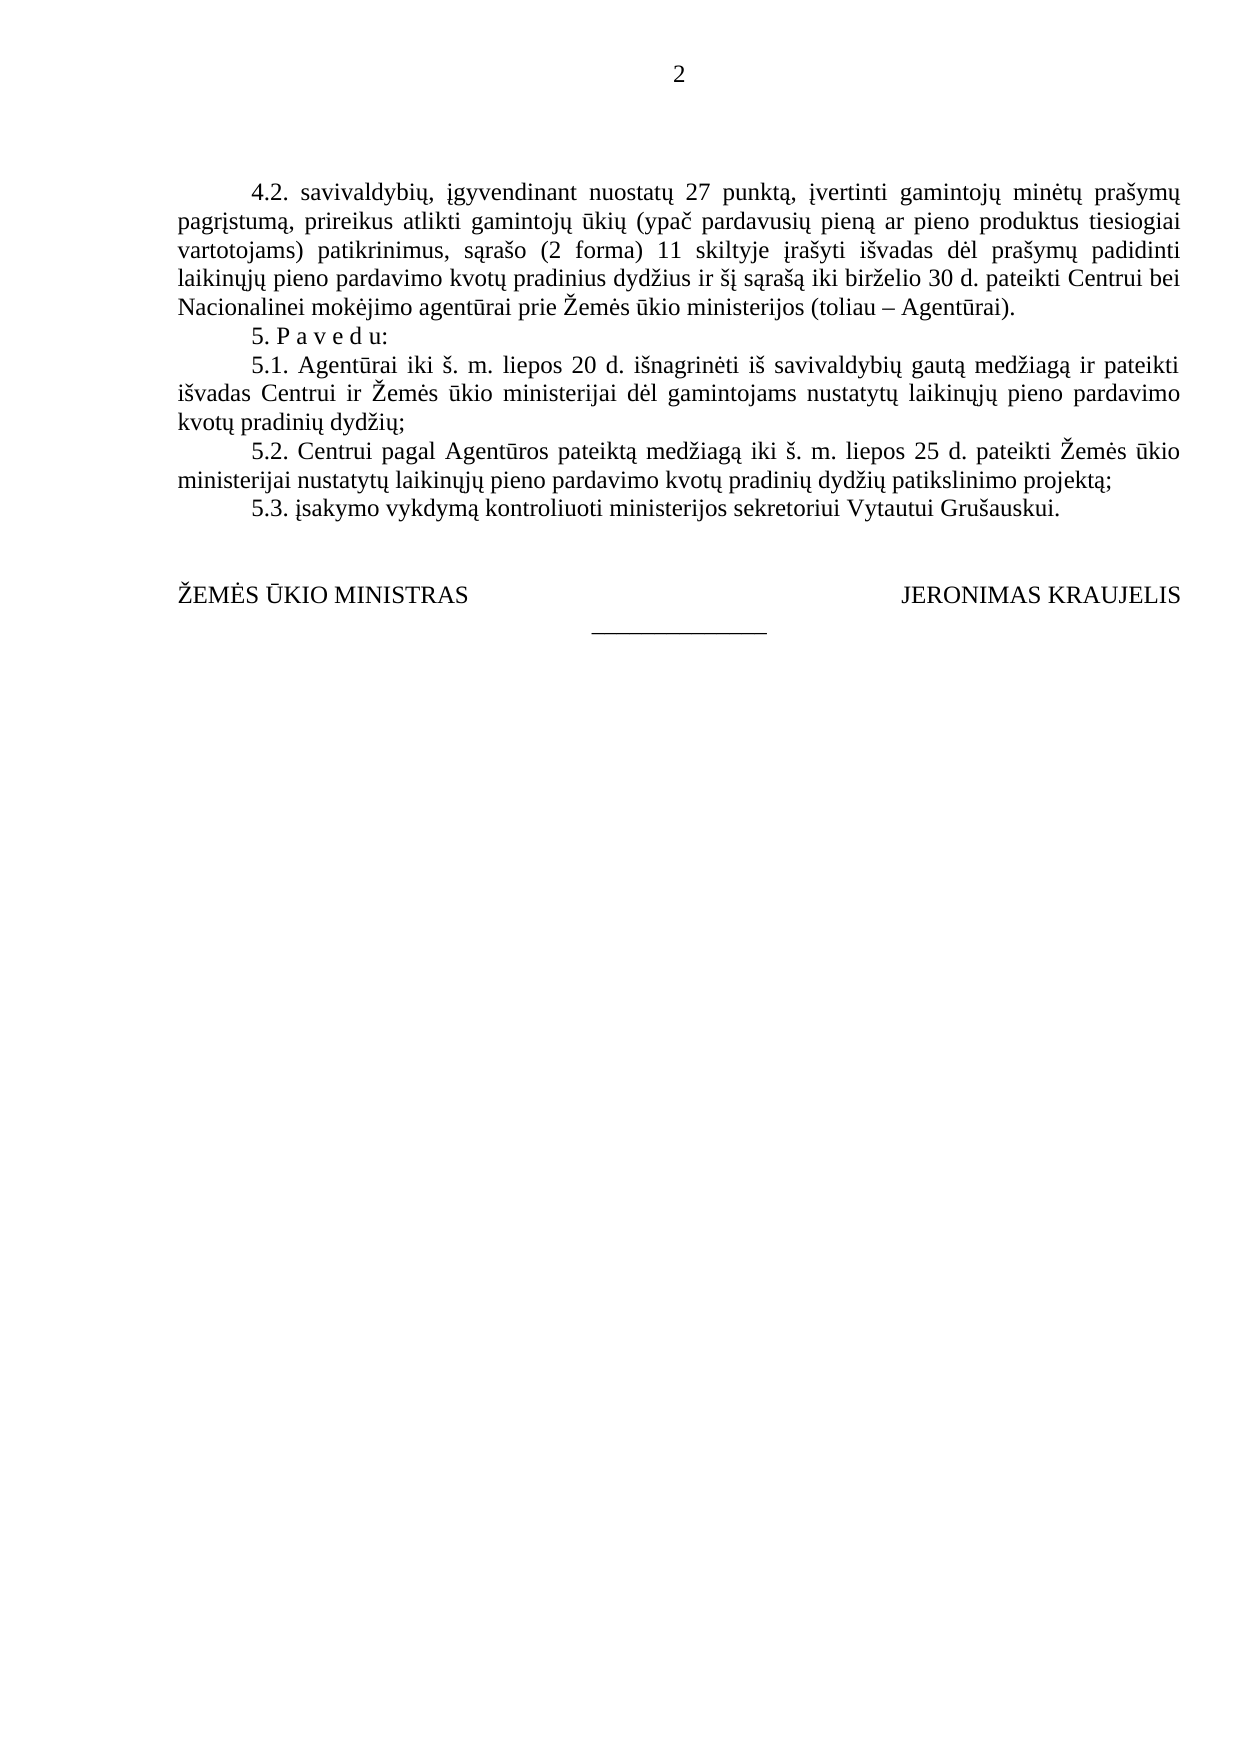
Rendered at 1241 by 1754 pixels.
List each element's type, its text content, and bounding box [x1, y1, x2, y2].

text ŽEMĖS ŪKIO MINISTRAS JERONIMAS KRAUJELIS [177, 580, 1181, 608]
text 5. Pavedu: [177, 321, 1181, 350]
text 5.1. Agentūrai iki š. m. liepos 20 d. išnagrinėti iš savivaldybių gautą medžiagą ir pateikti išvadas Centrui ir Žemės ūkio ministerijai dėl gamintojams nustatytų laikinųjų pieno pardavimo kvotų pradinių dydžių; [177, 350, 1181, 436]
text ______________ [177, 608, 1181, 637]
text 5.2. Centrui pagal Agentūros pateiktą medžiagą iki š. m. liepos 25 d. pateikti Žemės ūkio ministerijai nustatytų laikinųjų pieno pardavimo kvotų pradinių dydžių patikslinimo projektą; [177, 436, 1181, 493]
text 4.2. savivaldybių, įgyvendinant nuostatų 27 punktą, įvertinti gamintojų minėtų prašymų pagrįstumą, prireikus atlikti gamintojų ūkių (ypač pardavusių pieną ar pieno produktus tiesiogiai vartotojams) patikrinimus, sąrašo (2 forma) 11 skiltyje įrašyti išvadas dėl prašymų padidinti laikinųjų pieno pardavimo kvotų pradinius dydžius ir šį sąrašą iki birželio 30 d. pateikti Centrui bei Nacionalinei mokėjimo agentūrai prie Žemės ūkio ministerijos (toliau – Agentūrai). [177, 177, 1181, 321]
text 5.3. įsakymo vykdymą kontroliuoti ministerijos sekretoriui Vytautui Grušauskui. [177, 493, 1181, 522]
